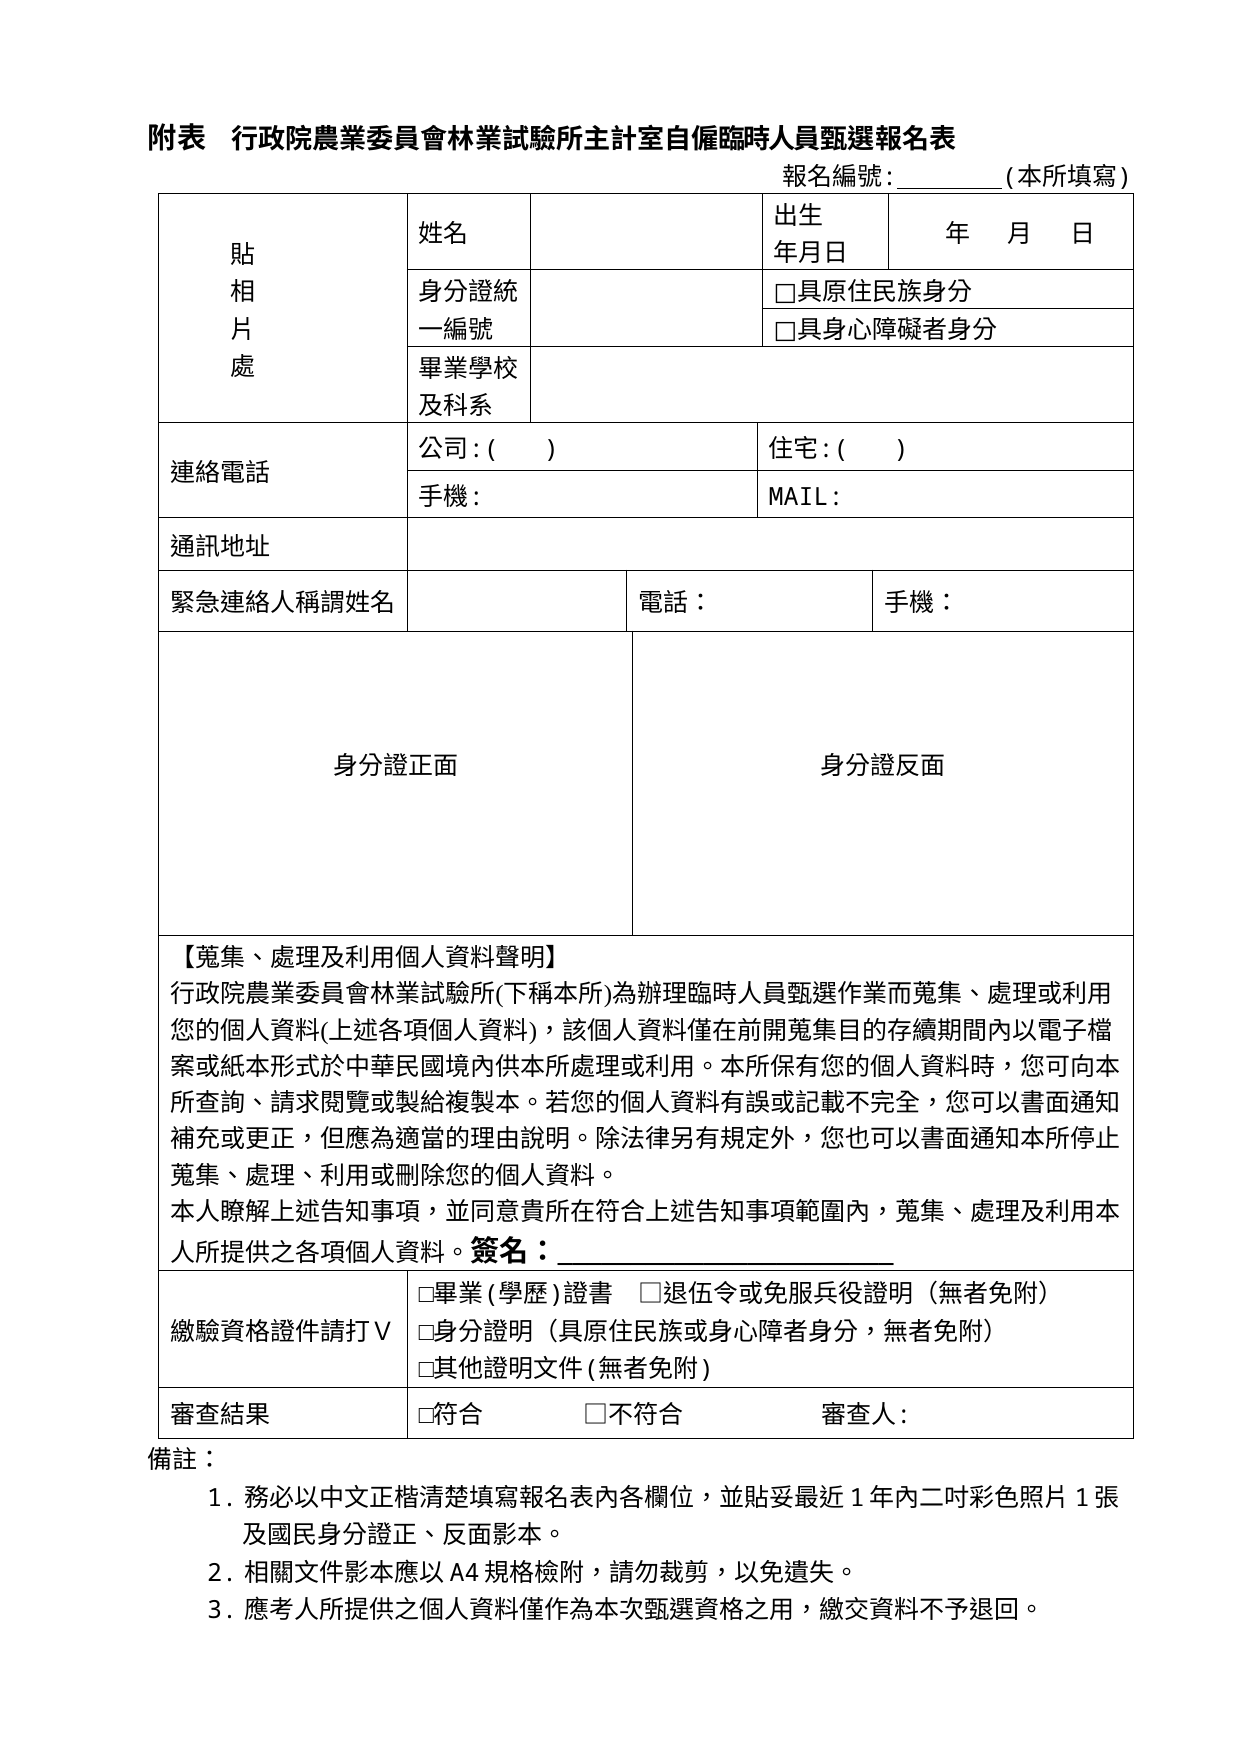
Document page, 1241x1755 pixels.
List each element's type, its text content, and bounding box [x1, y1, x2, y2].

table_cell 公司:( ) [408, 423, 757, 469]
table_cell [531, 347, 1133, 422]
text 備註： [148, 1438, 1134, 1476]
table_cell 電話： [627, 571, 872, 631]
table_cell □具身心障礙者身分 [763, 309, 1133, 346]
table_cell 緊急連絡人稱謂姓名 [159, 571, 407, 631]
table_cell 手機： [873, 571, 1133, 631]
table_cell 【蒐集、處理及利用個人資料聲明】 行政院農業委員會林業試驗所(下稱本所)為辦理臨時人員甄選作業而蒐集、處理或利用您的個人資料(上述各項個人資料)，該個人資料僅在前開蒐集目的存續期間內以電子檔案或紙本形式於中華民國境內供本所處理或利用。本所保有您的個人資料時，您可向本所查詢、請求閱覽或製給複製本。若您的個人資料有誤或記載不完全，您可以書面通知補充或更正，但應為適當的理由說明。除法律另有規定外，您也可以書面通知本所停止蒐集、處理、利用或刪除您的個人資料。 本人瞭解上述告知事項，並同意貴所在符合上述告知事項範圍內，蒐集、處理及利用本人所提供之各項個人資料。簽名：_______________________ [159, 936, 1133, 1270]
table_cell [408, 518, 1133, 569]
table_header 姓名 [408, 194, 530, 269]
list 相關文件影本應以A4規格檢附，請勿裁剪，以免遺失。 [148, 1551, 1134, 1588]
table_cell □畢業(學歷)證書 □退伍令或免服兵役證明（無者免附） □身分證明（具原住民族或身心障者身分，無者免附） □其他證明文件(無者免附) [408, 1271, 1133, 1387]
table_header [531, 194, 762, 269]
text 報名編號: (本所填寫) [779, 156, 1134, 193]
table_cell [408, 571, 626, 631]
table_cell 審查結果 [159, 1388, 407, 1437]
table_cell 身分證正面 [159, 632, 632, 935]
table_cell 通訊地址 [159, 518, 407, 569]
table_header 出生 年月日 [763, 194, 888, 269]
table_cell MAIL: [758, 471, 1133, 517]
table_header 年 月 日 [889, 194, 1133, 269]
table_cell 手機: [408, 471, 757, 517]
table_cell [531, 270, 762, 346]
table_cell □符合 □不符合 審查人: [408, 1388, 1133, 1437]
table_cell 身分證統一編號 [408, 270, 530, 346]
list 應考人所提供之個人資料僅作為本次甄選資格之用，繳交資料不予退回。 [148, 1588, 1134, 1626]
table_cell 連絡電話 [159, 423, 407, 517]
table_cell 身分證反面 [633, 632, 1133, 935]
table_header 貼 相 片 處 [159, 194, 407, 422]
text 及國民身分證正、反面影本。 [242, 1513, 1134, 1551]
table_cell 畢業學校及科系 [408, 347, 530, 422]
table_cell 住宅:( ) [758, 423, 1133, 469]
table_cell □具原住民族身分 [763, 270, 1133, 308]
table_cell 繳驗資格證件請打Ｖ [159, 1271, 407, 1387]
list 務必以中文正楷清楚填寫報名表內各欄位，並貼妥最近1年內二吋彩色照片1張 [207, 1476, 1134, 1513]
text 附表行政院農業委員會林業試驗所主計室自僱臨時人員甄選報名表 [148, 118, 1134, 156]
